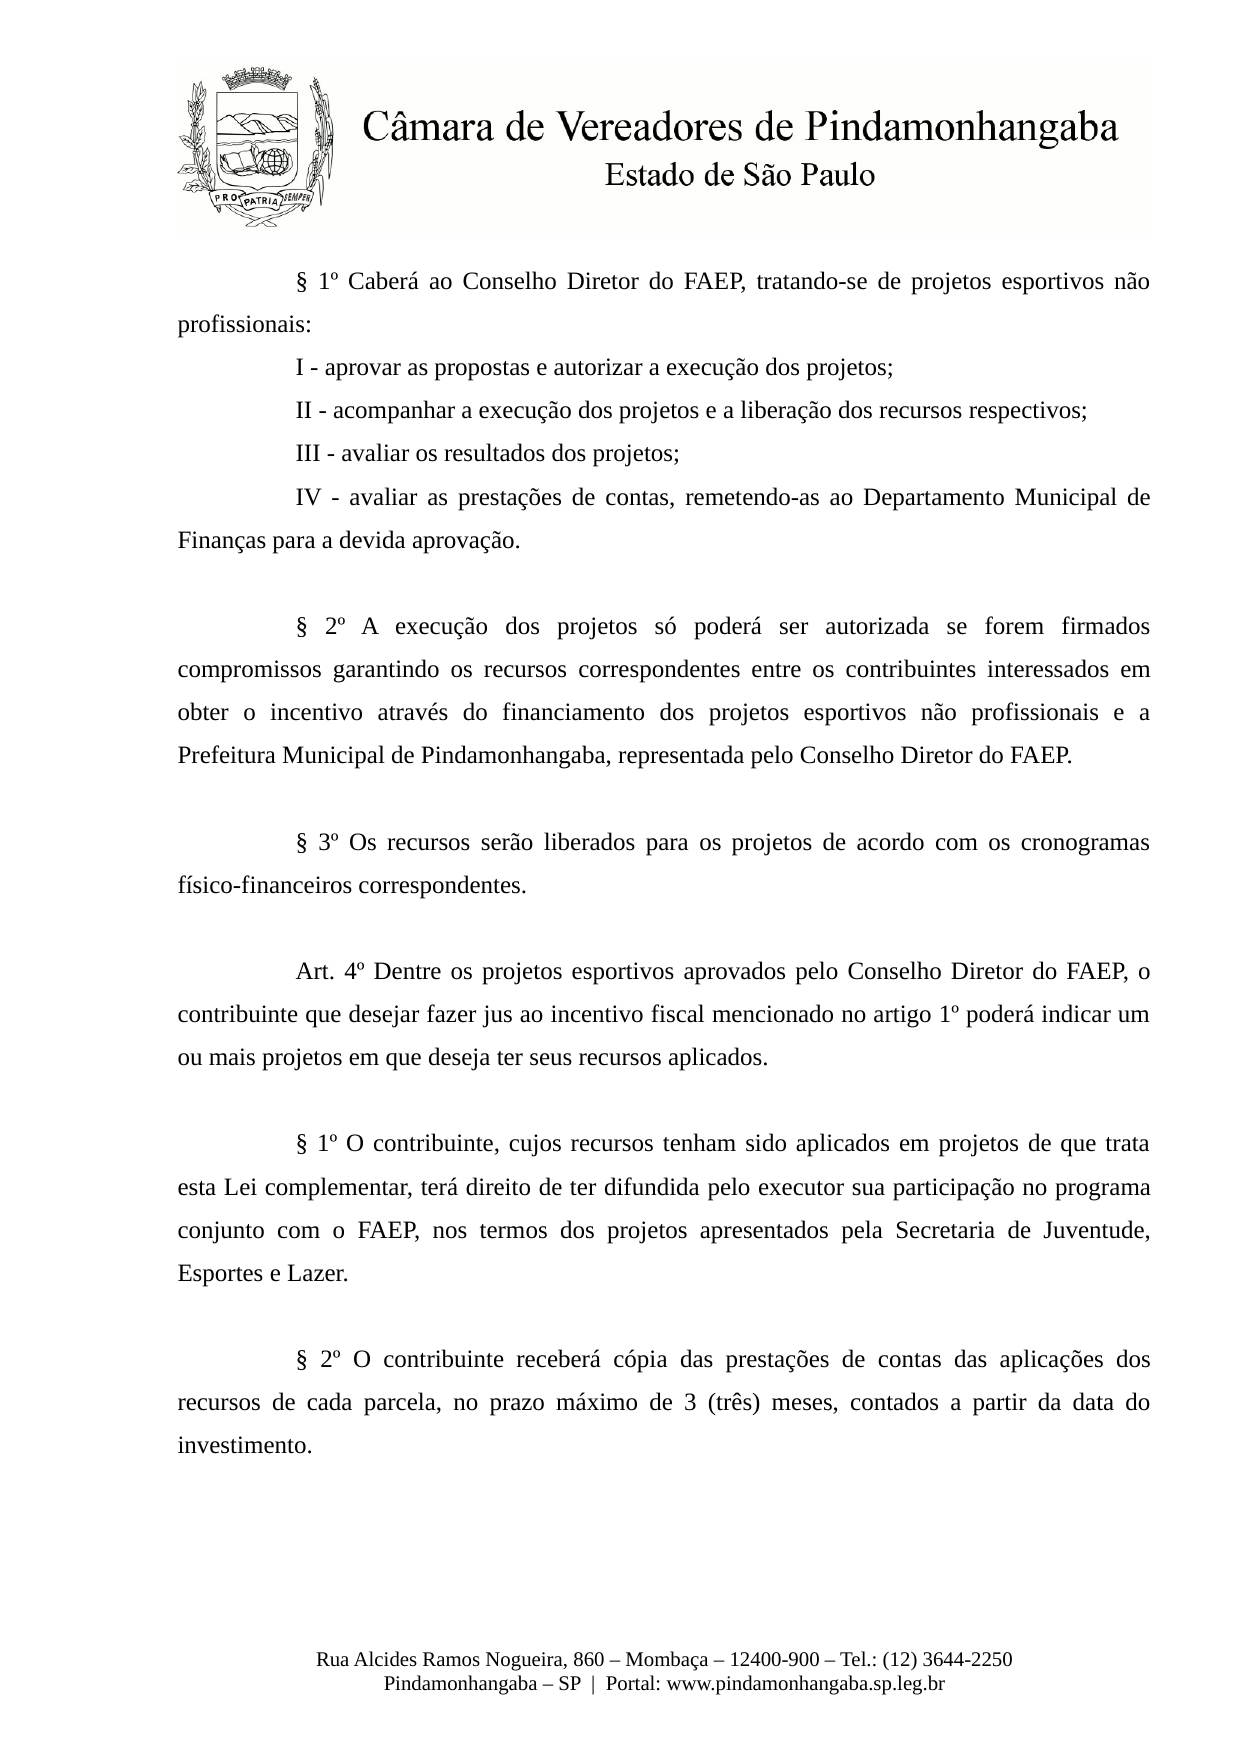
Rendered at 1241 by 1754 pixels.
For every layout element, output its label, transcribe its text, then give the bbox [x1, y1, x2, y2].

text § 1º Caberá ao Conselho Diretor do FAEP, tratando-se de projetos esportivos não profissionais: [177, 266, 1152, 338]
text III - avaliar os resultados dos projetos; [177, 438, 1152, 467]
text § 3º Os recursos serão liberados para os projetos de acordo com os cronogramas físico-financeiros correspondentes. [177, 827, 1152, 898]
text § 2º A execução dos projetos só poderá ser autorizada se forem firmados compromissos garantindo os recursos correspondentes entre os contribuintes interessados em obter o incentivo através do financiamento dos projetos esportivos não profissionais e a Prefeitura Municipal de Pindamonhangaba, representada pelo Conselho Diretor do FAEP. [177, 611, 1152, 769]
text II - acompanhar a execução dos projetos e a liberação dos recursos respectivos; [177, 395, 1152, 424]
text IV - avaliar as prestações de contas, remetendo-as ao Departamento Municipal de Finanças para a devida aprovação. [177, 482, 1152, 553]
text I - aprovar as propostas e autorizar a execução dos projetos; [177, 352, 1152, 381]
text § 1º O contribuinte, cujos recursos tenham sido aplicados em projetos de que trata esta Lei complementar, terá direito de ter difundida pelo executor sua participação no programa conjunto com o FAEP, nos termos dos projetos apresentados pela Secretaria de Juventude, Esportes e Lazer. [177, 1128, 1152, 1287]
text § 2º O contribuinte receberá cópia das prestações de contas das aplicações dos recursos de cada parcela, no prazo máximo de 3 (três) meses, contados a partir da data do investimento. [177, 1344, 1152, 1459]
text Art. 4º Dentre os projetos esportivos aprovados pelo Conselho Diretor do FAEP, o contribuinte que desejar fazer jus ao incentivo fiscal mencionado no artigo 1º poderá indicar um ou mais projetos em que deseja ter seus recursos aplicados. [177, 956, 1152, 1071]
picture [177, 59, 1152, 236]
